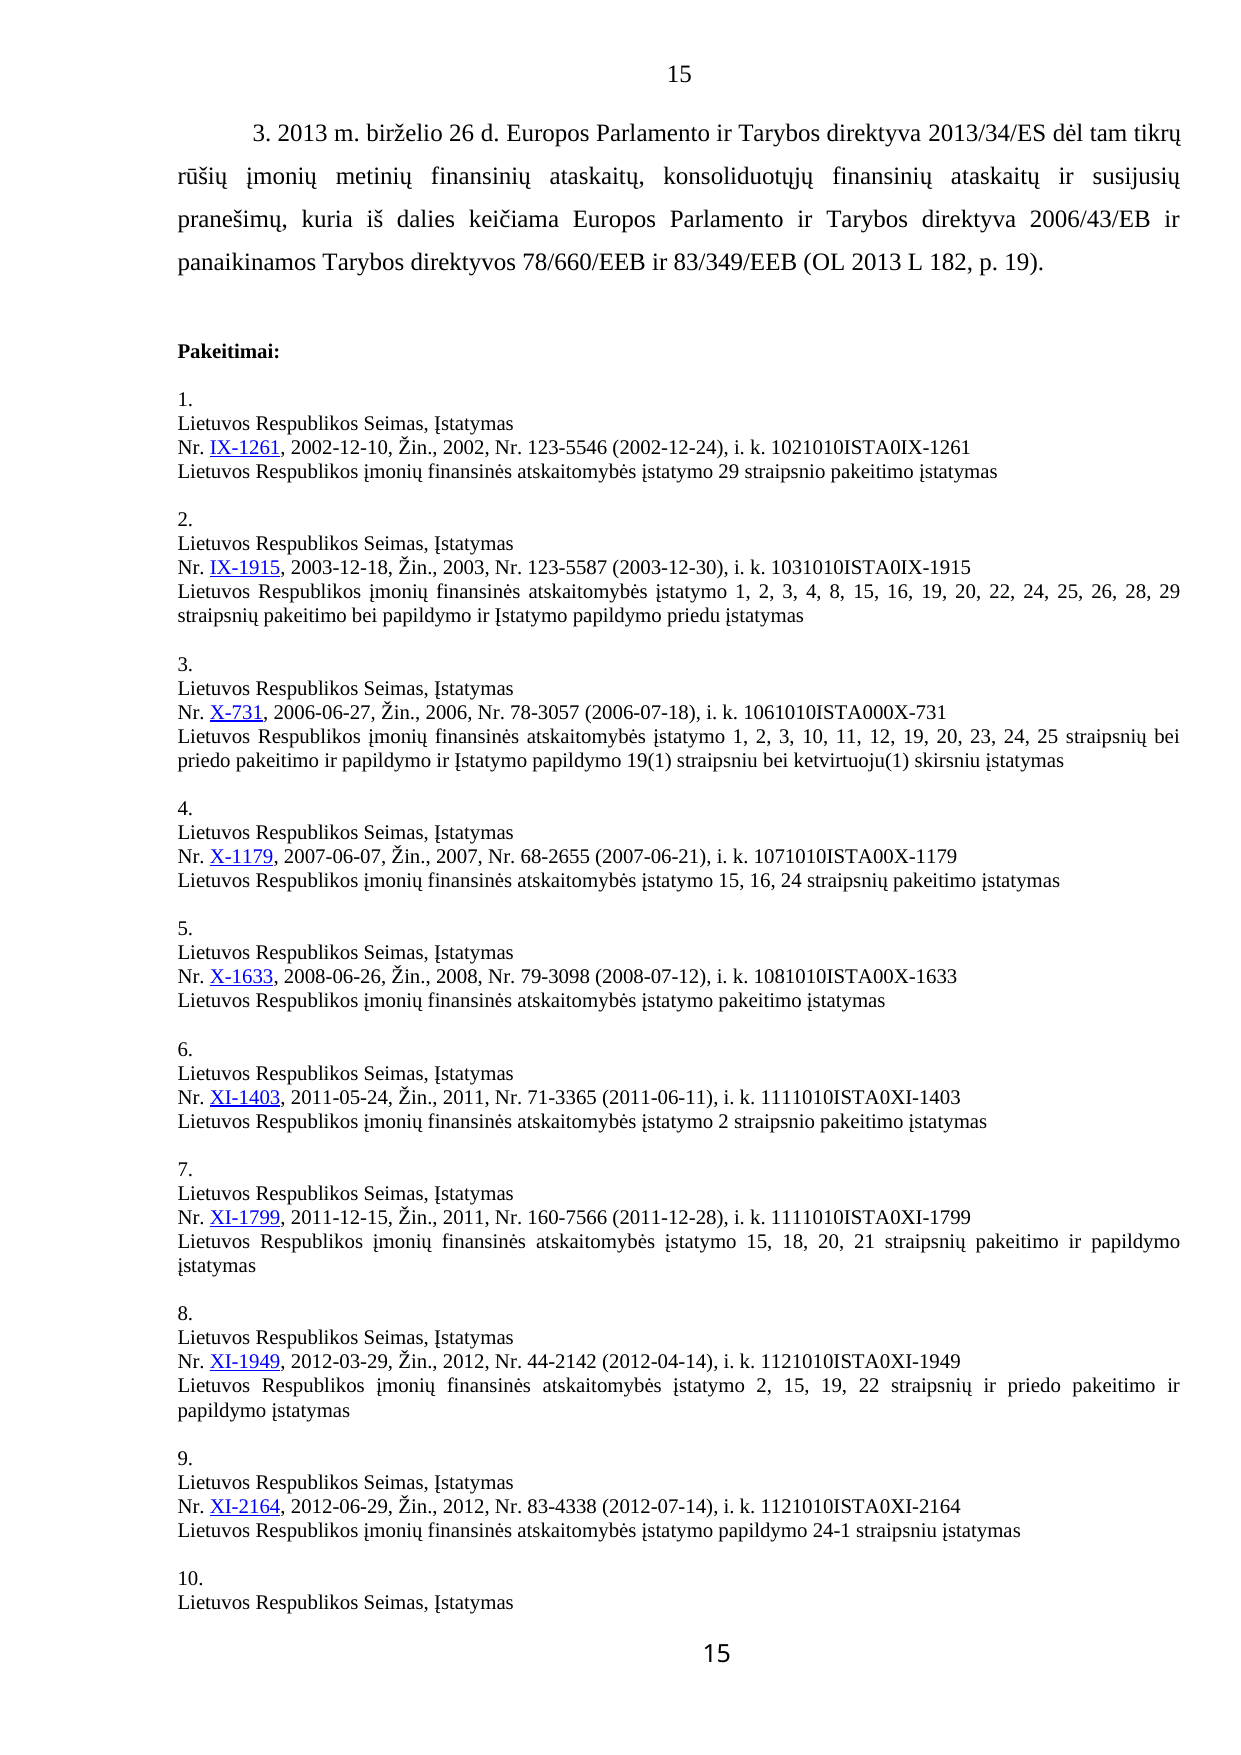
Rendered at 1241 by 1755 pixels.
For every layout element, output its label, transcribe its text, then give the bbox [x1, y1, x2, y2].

text Lietuvos Respublikos Seimas, Įstatymas [177, 1061, 1181, 1085]
text Lietuvos Respublikos Seimas, Įstatymas [177, 411, 1181, 435]
text Lietuvos Respublikos įmonių finansinės atskaitomybės įstatymo 1, 2, 3, 10, 11, 12, 19, 20, 23, 24, 25 straipsnių bei priedo pakeitimo ir papildymo ir Įstatymo papildymo 19(1) straipsniu bei ketvirtuoju(1) skirsniu įstatymas [177, 724, 1181, 772]
text Nr. XI-1403, 2011-05-24, Žin., 2011, Nr. 71-3365 (2011-06-11), i. k. 1111010ISTA0XI-1403 [177, 1085, 1181, 1109]
text 2. [177, 507, 1181, 531]
text Nr. XI-1949, 2012-03-29, Žin., 2012, Nr. 44-2142 (2012-04-14), i. k. 1121010ISTA0XI-1949 [177, 1349, 1181, 1373]
text 9. [177, 1446, 1181, 1470]
text Nr. XI-1799, 2011-12-15, Žin., 2011, Nr. 160-7566 (2011-12-28), i. k. 1111010ISTA0XI-1799 [177, 1205, 1181, 1229]
text Lietuvos Respublikos Seimas, Įstatymas [177, 820, 1181, 844]
text 6. [177, 1037, 1181, 1061]
text Nr. X-1633, 2008-06-26, Žin., 2008, Nr. 79-3098 (2008-07-12), i. k. 1081010ISTA00X-1633 [177, 964, 1181, 988]
text Nr. XI-2164, 2012-06-29, Žin., 2012, Nr. 83-4338 (2012-07-14), i. k. 1121010ISTA0XI-2164 [177, 1494, 1181, 1518]
text Lietuvos Respublikos įmonių finansinės atskaitomybės įstatymo 2, 15, 19, 22 straipsnių ir priedo pakeitimo ir papildymo įstatymas [177, 1373, 1181, 1422]
text Lietuvos Respublikos įmonių finansinės atskaitomybės įstatymo pakeitimo įstatymas [177, 988, 1181, 1012]
text Lietuvos Respublikos Seimas, Įstatymas [177, 1325, 1181, 1349]
text 1. [177, 387, 1181, 411]
text Lietuvos Respublikos įmonių finansinės atskaitomybės įstatymo 29 straipsnio pakeitimo įstatymas [177, 459, 1181, 483]
text Nr. IX-1261, 2002-12-10, Žin., 2002, Nr. 123-5546 (2002-12-24), i. k. 1021010ISTA0IX-1261 [177, 435, 1181, 459]
text 8. [177, 1301, 1181, 1325]
text Lietuvos Respublikos Seimas, Įstatymas [177, 940, 1181, 964]
text 7. [177, 1157, 1181, 1181]
text Lietuvos Respublikos įmonių finansinės atskaitomybės įstatymo 15, 16, 24 straipsnių pakeitimo įstatymas [177, 868, 1181, 892]
text Pakeitimai: [177, 339, 1181, 363]
text Lietuvos Respublikos įmonių finansinės atskaitomybės įstatymo 15, 18, 20, 21 straipsnių pakeitimo ir papildymo įstatymas [177, 1229, 1181, 1277]
text 4. [177, 796, 1181, 820]
text 3. [177, 652, 1181, 676]
text Lietuvos Respublikos Seimas, Įstatymas [177, 676, 1181, 700]
text Lietuvos Respublikos Seimas, Įstatymas [177, 1181, 1181, 1205]
text Lietuvos Respublikos įmonių finansinės atskaitomybės įstatymo papildymo 24-1 straipsniu įstatymas [177, 1518, 1181, 1542]
text Lietuvos Respublikos Seimas, Įstatymas [177, 531, 1181, 555]
text 10. [177, 1566, 1181, 1590]
text Nr. X-1179, 2007-06-07, Žin., 2007, Nr. 68-2655 (2007-06-21), i. k. 1071010ISTA00X-1179 [177, 844, 1181, 868]
text 3. 2013 m. birželio 26 d. Europos Parlamento ir Tarybos direktyva 2013/34/ES dėl tam tikrų rūšių įmonių metinių finansinių ataskaitų, konsoliduotųjų finansinių ataskaitų ir susijusių pranešimų, kuria iš dalies keičiama Europos Parlamento ir Tarybos direktyva 2006/43/EB ir panaikinamos Tarybos direktyvos 78/660/EEB ir 83/349/EEB (OL 2013 L 182, p. 19). [177, 118, 1181, 276]
text Lietuvos Respublikos Seimas, Įstatymas [177, 1590, 1181, 1614]
text Nr. IX-1915, 2003-12-18, Žin., 2003, Nr. 123-5587 (2003-12-30), i. k. 1031010ISTA0IX-1915 [177, 555, 1181, 579]
text Lietuvos Respublikos įmonių finansinės atskaitomybės įstatymo 1, 2, 3, 4, 8, 15, 16, 19, 20, 22, 24, 25, 26, 28, 29 straipsnių pakeitimo bei papildymo ir Įstatymo papildymo priedu įstatymas [177, 579, 1181, 627]
text Lietuvos Respublikos įmonių finansinės atskaitomybės įstatymo 2 straipsnio pakeitimo įstatymas [177, 1109, 1181, 1133]
text 5. [177, 916, 1181, 940]
text Lietuvos Respublikos Seimas, Įstatymas [177, 1470, 1181, 1494]
text Nr. X-731, 2006-06-27, Žin., 2006, Nr. 78-3057 (2006-07-18), i. k. 1061010ISTA000X-731 [177, 700, 1181, 724]
